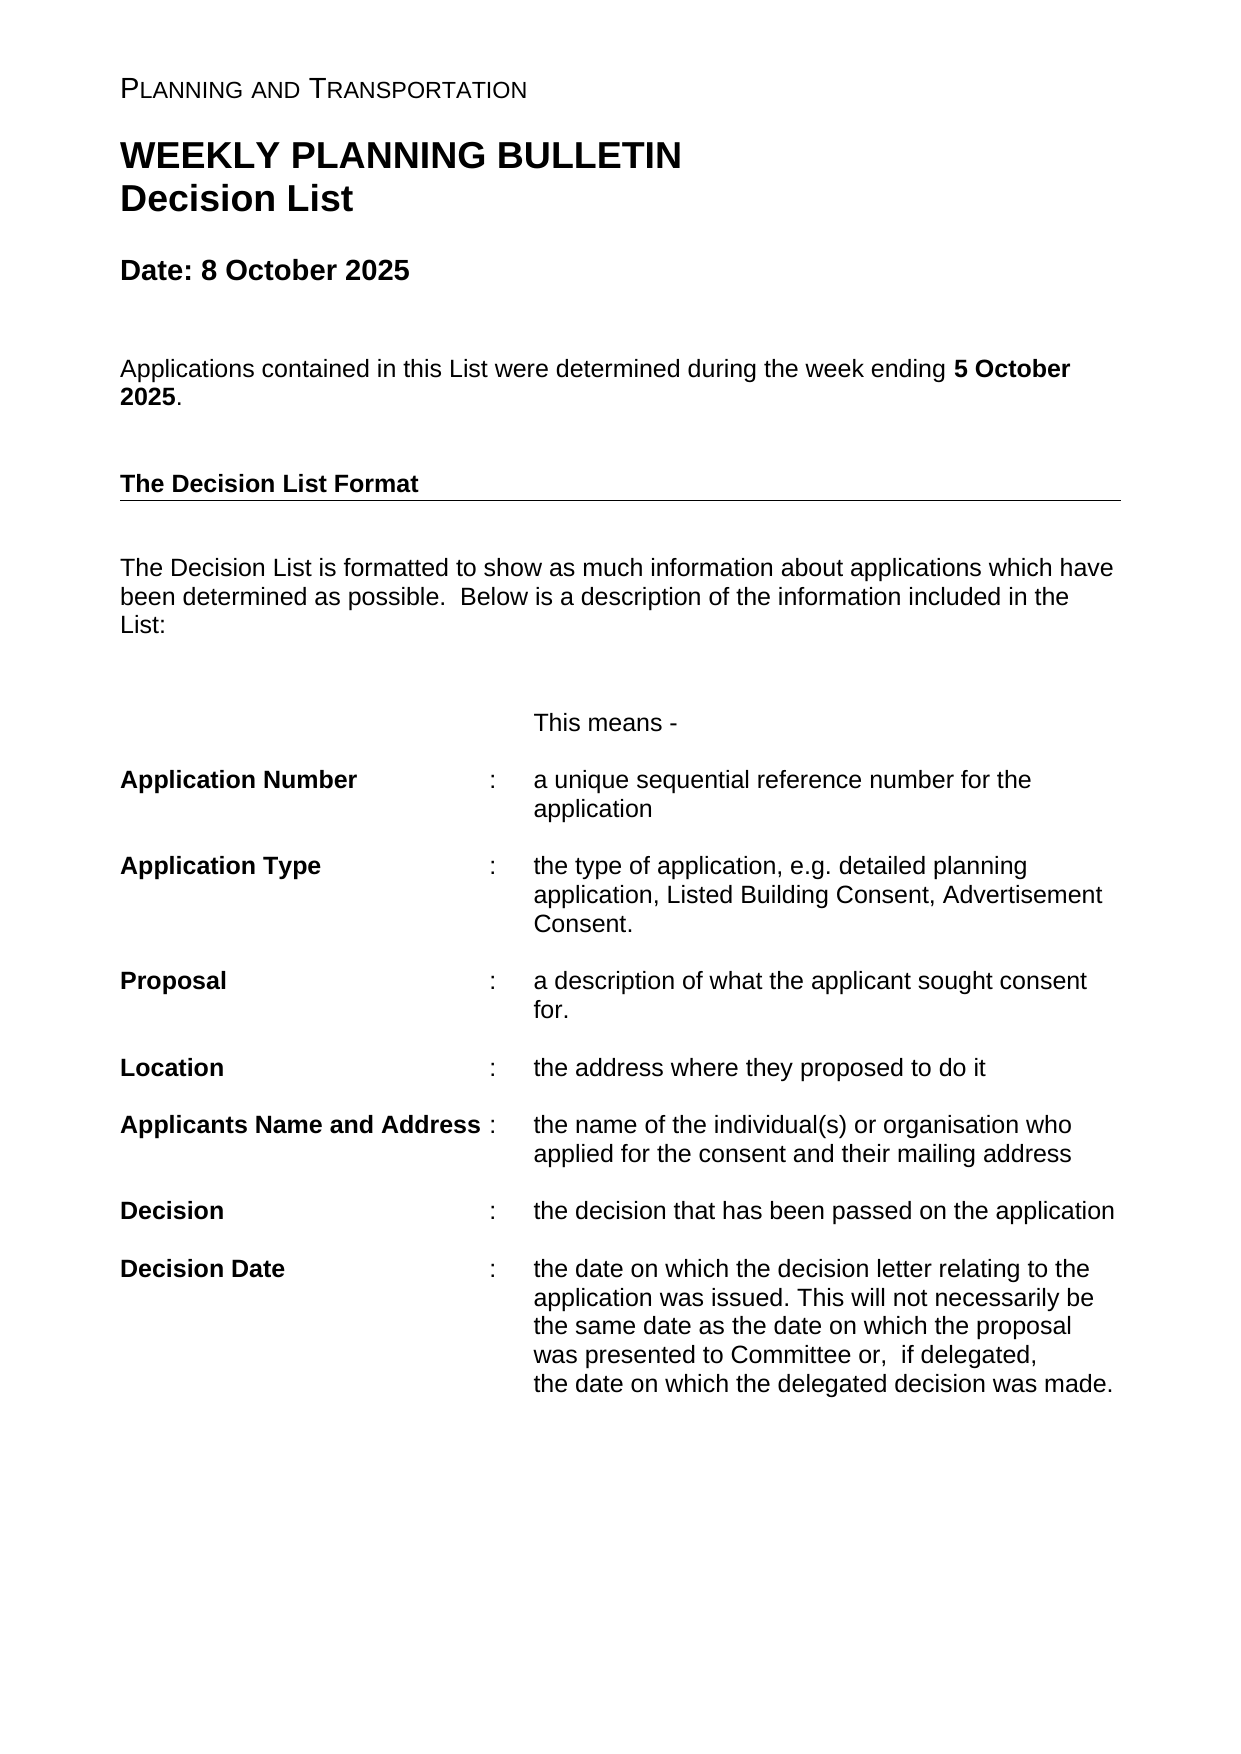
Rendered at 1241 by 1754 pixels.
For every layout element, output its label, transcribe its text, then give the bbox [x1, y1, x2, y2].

text Location : the address where they proposed to do it [120, 1053, 1121, 1081]
text applied for the consent and their mailing address [120, 1139, 1121, 1168]
text Applicants Name and Address : the name of the individual(s) or organisation who [120, 1110, 1121, 1139]
title Decision List [120, 176, 1121, 219]
text Application Type : the type of application, e.g. detailed planning [120, 851, 1121, 880]
text Consent. [120, 909, 1121, 938]
text Weekly Planning Bulletin [120, 133, 1121, 176]
text Applications contained in this List were determined during the week ending 5 October 2025. [120, 353, 1121, 411]
text Application Number : a unique sequential reference number for the [120, 765, 1121, 794]
text was presented to Committee or, if delegated, the date on which the delegated decision was made. [120, 1340, 1121, 1398]
text Date: 8 October 2025 [120, 253, 1121, 286]
text This means - [120, 708, 1121, 736]
text application [120, 794, 1121, 823]
text The Decision List is formatted to show as much information about applications which have been determined as possible. Below is a description of the information included in the List: [120, 553, 1121, 639]
text Proposal : a description of what the applicant sought consent [120, 966, 1121, 995]
text for. [120, 995, 1121, 1024]
text Decision Date : the date on which the decision letter relating to the [120, 1254, 1121, 1283]
text Decision : the decision that has been passed on the application [120, 1196, 1121, 1225]
text application was issued. This will not necessarily be [120, 1283, 1121, 1311]
subtitle Planning and Transportation [120, 71, 1121, 104]
text the same date as the date on which the proposal [120, 1311, 1121, 1340]
text The Decision List Format [120, 469, 1121, 500]
text application, Listed Building Consent, Advertisement [120, 880, 1121, 909]
